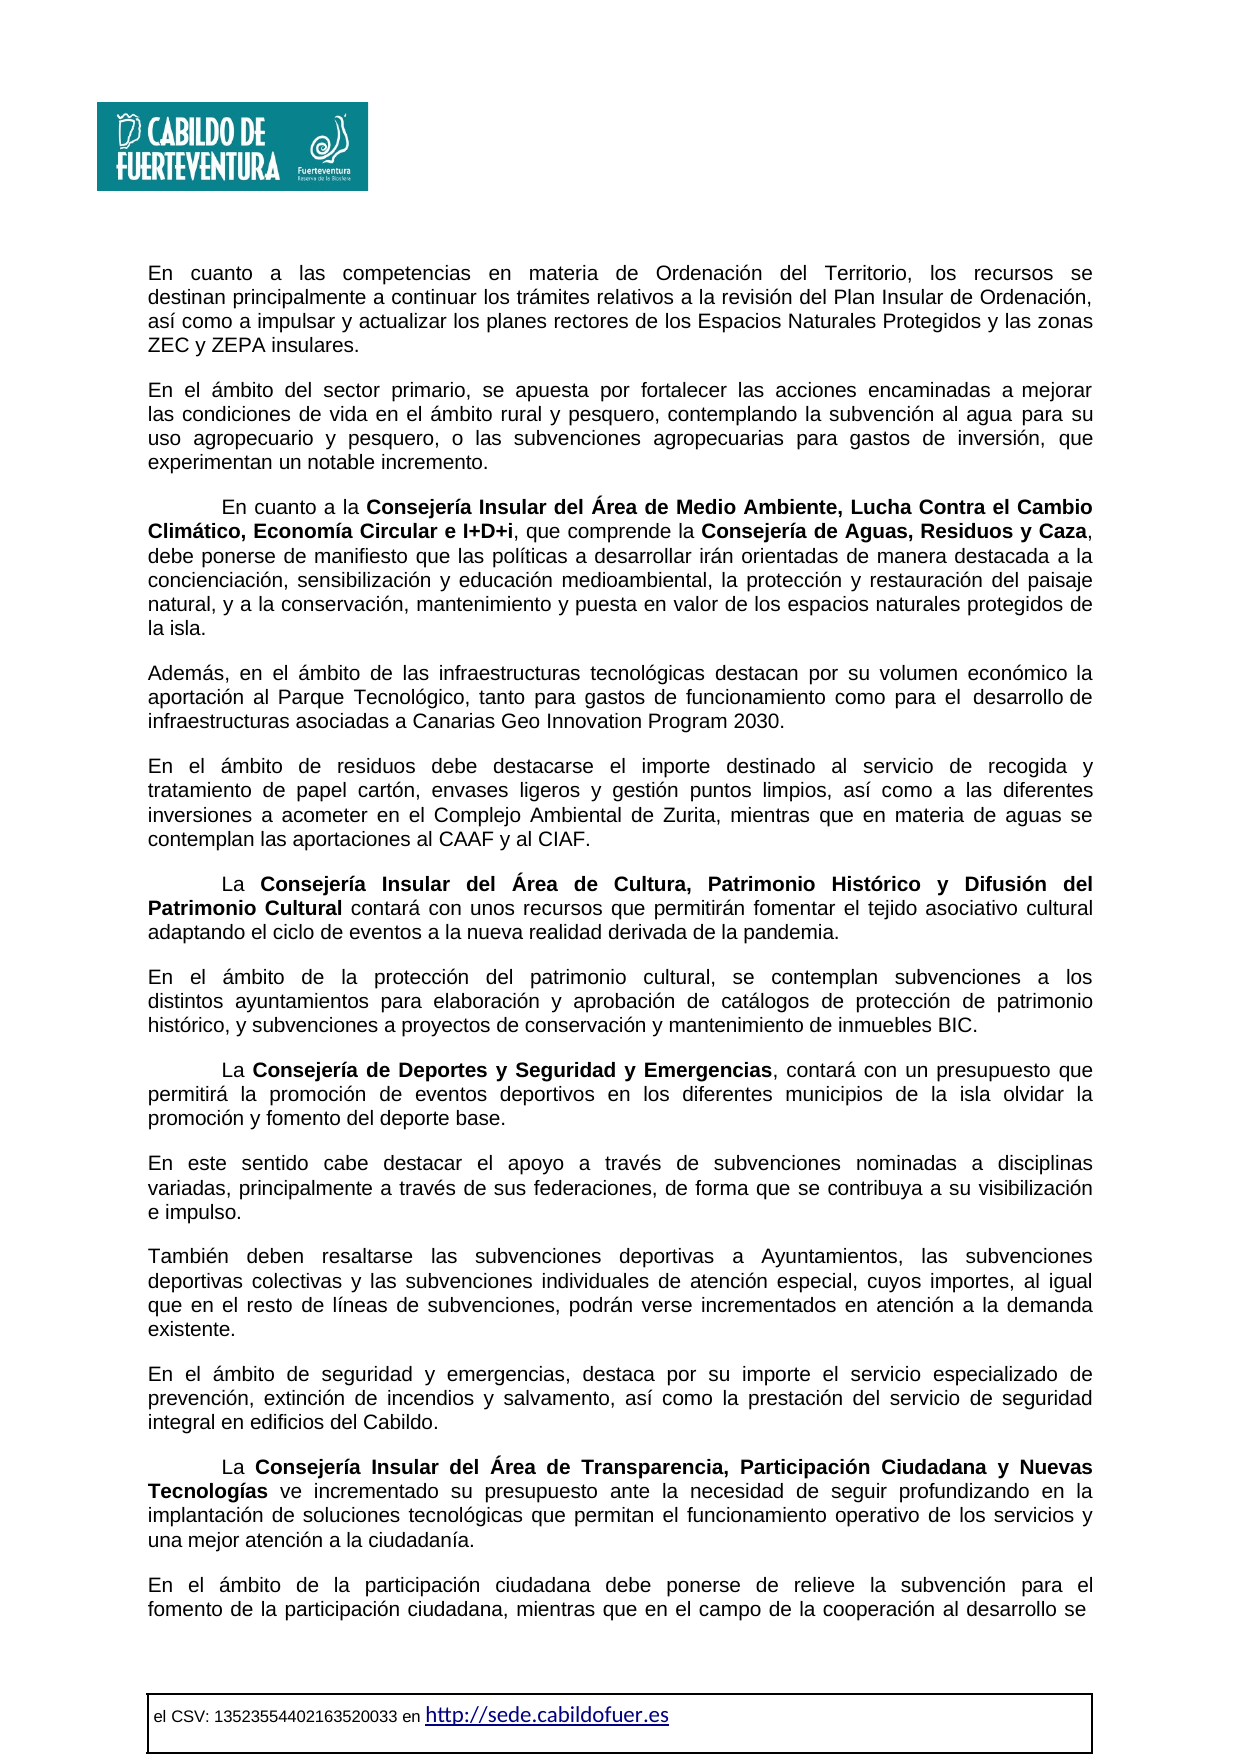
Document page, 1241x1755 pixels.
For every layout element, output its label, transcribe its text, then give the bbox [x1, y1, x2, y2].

text En cuanto a la Consejería Insular del Área de Medio Ambiente, Lucha Contra el Cambio Climático, Economía Circular e I+D+i, que comprende la Consejería de Aguas, Residuos y Caza, debe ponerse de manifiesto que las políticas a desarrollar irán orientadas de manera destacada a la concienciación, sensibilización y educación medioambiental, la protección y restauración del paisaje natural, y a la conservación, mantenimiento y puesta en valor de los espacios naturales protegidos de la isla. [148, 495, 1093, 640]
text En cuanto a las competencias en materia de Ordenación del Territorio, los recursos se destinan principalmente a continuar los trámites relativos a la revisión del Plan Insular de Ordenación, así como a impulsar y actualizar los planes rectores de los Espacios Naturales Protegidos y las zonas ZEC y ZEPA insulares. [148, 260, 1093, 357]
text En el ámbito de seguridad y emergencias, destaca por su importe el servicio especializado de prevención, extinción de incendios y salvamento, así como la prestación del servicio de seguridad integral en edificios del Cabildo. [148, 1362, 1093, 1434]
text La Consejería Insular del Área de Transparencia, Participación Ciudadana y Nuevas Tecnologías ve incrementado su presupuesto ante la necesidad de seguir profundizando en la implantación de soluciones tecnológicas que permitan el funcionamiento operativo de los servicios y una mejor atención a la ciudadanía. [148, 1455, 1093, 1551]
text En este sentido cabe destacar el apoyo a través de subvenciones nominadas a disciplinas variadas, principalmente a través de sus federaciones, de forma que se contribuya a su visibilización e impulso. [148, 1151, 1093, 1223]
text En el ámbito de la participación ciudadana debe ponerse de relieve la subvención para el fomento de la participación ciudadana, mientras que en el campo de la cooperación al desarrollo se [148, 1572, 1093, 1621]
text También deben resaltarse las subvenciones deportivas a Ayuntamientos, las subvenciones deportivas colectivas y las subvenciones individuales de atención especial, cuyos importes, al igual que en el resto de líneas de subvenciones, podrán verse incrementados en atención a la demanda existente. [148, 1244, 1093, 1341]
text En el ámbito de la protección del patrimonio cultural, se contemplan subvenciones a los distintos ayuntamientos para elaboración y aprobación de catálogos de protección de patrimonio histórico, y subvenciones a proyectos de conservación y mantenimiento de inmuebles BIC. [148, 965, 1093, 1037]
text En el ámbito de residuos debe destacarse el importe destinado al servicio de recogida y tratamiento de papel cartón, envases ligeros y gestión puntos limpios, así como a las diferentes inversiones a acometer en el Complejo Ambiental de Zurita, mientras que en materia de aguas se contemplan las aportaciones al CAAF y al CIAF. [148, 754, 1093, 851]
text La Consejería Insular del Área de Cultura, Patrimonio Histórico y Difusión del Patrimonio Cultural contará con unos recursos que permitirán fomentar el tejido asociativo cultural adaptando el ciclo de eventos a la nueva realidad derivada de la pandemia. [148, 871, 1093, 944]
text La Consejería de Deportes y Seguridad y Emergencias, contará con un presupuesto que permitirá la promoción de eventos deportivos en los diferentes municipios de la isla olvidar la promoción y fomento del deporte base. [148, 1058, 1093, 1130]
text Además, en el ámbito de las infraestructuras tecnológicas destacan por su volumen económico la aportación al Parque Tecnológico, tanto para gastos de funcionamiento como para el desarrollo de infraestructuras asociadas a Canarias Geo Innovation Program 2030. [148, 661, 1093, 733]
text En el ámbito del sector primario, se apuesta por fortalecer las acciones encaminadas a mejorar las condiciones de vida en el ámbito rural y pesquero, contemplando la subvención al agua para su uso agropecuario y pesquero, o las subvenciones agropecuarias para gastos de inversión, que experimentan un notable incremento. [148, 378, 1093, 474]
